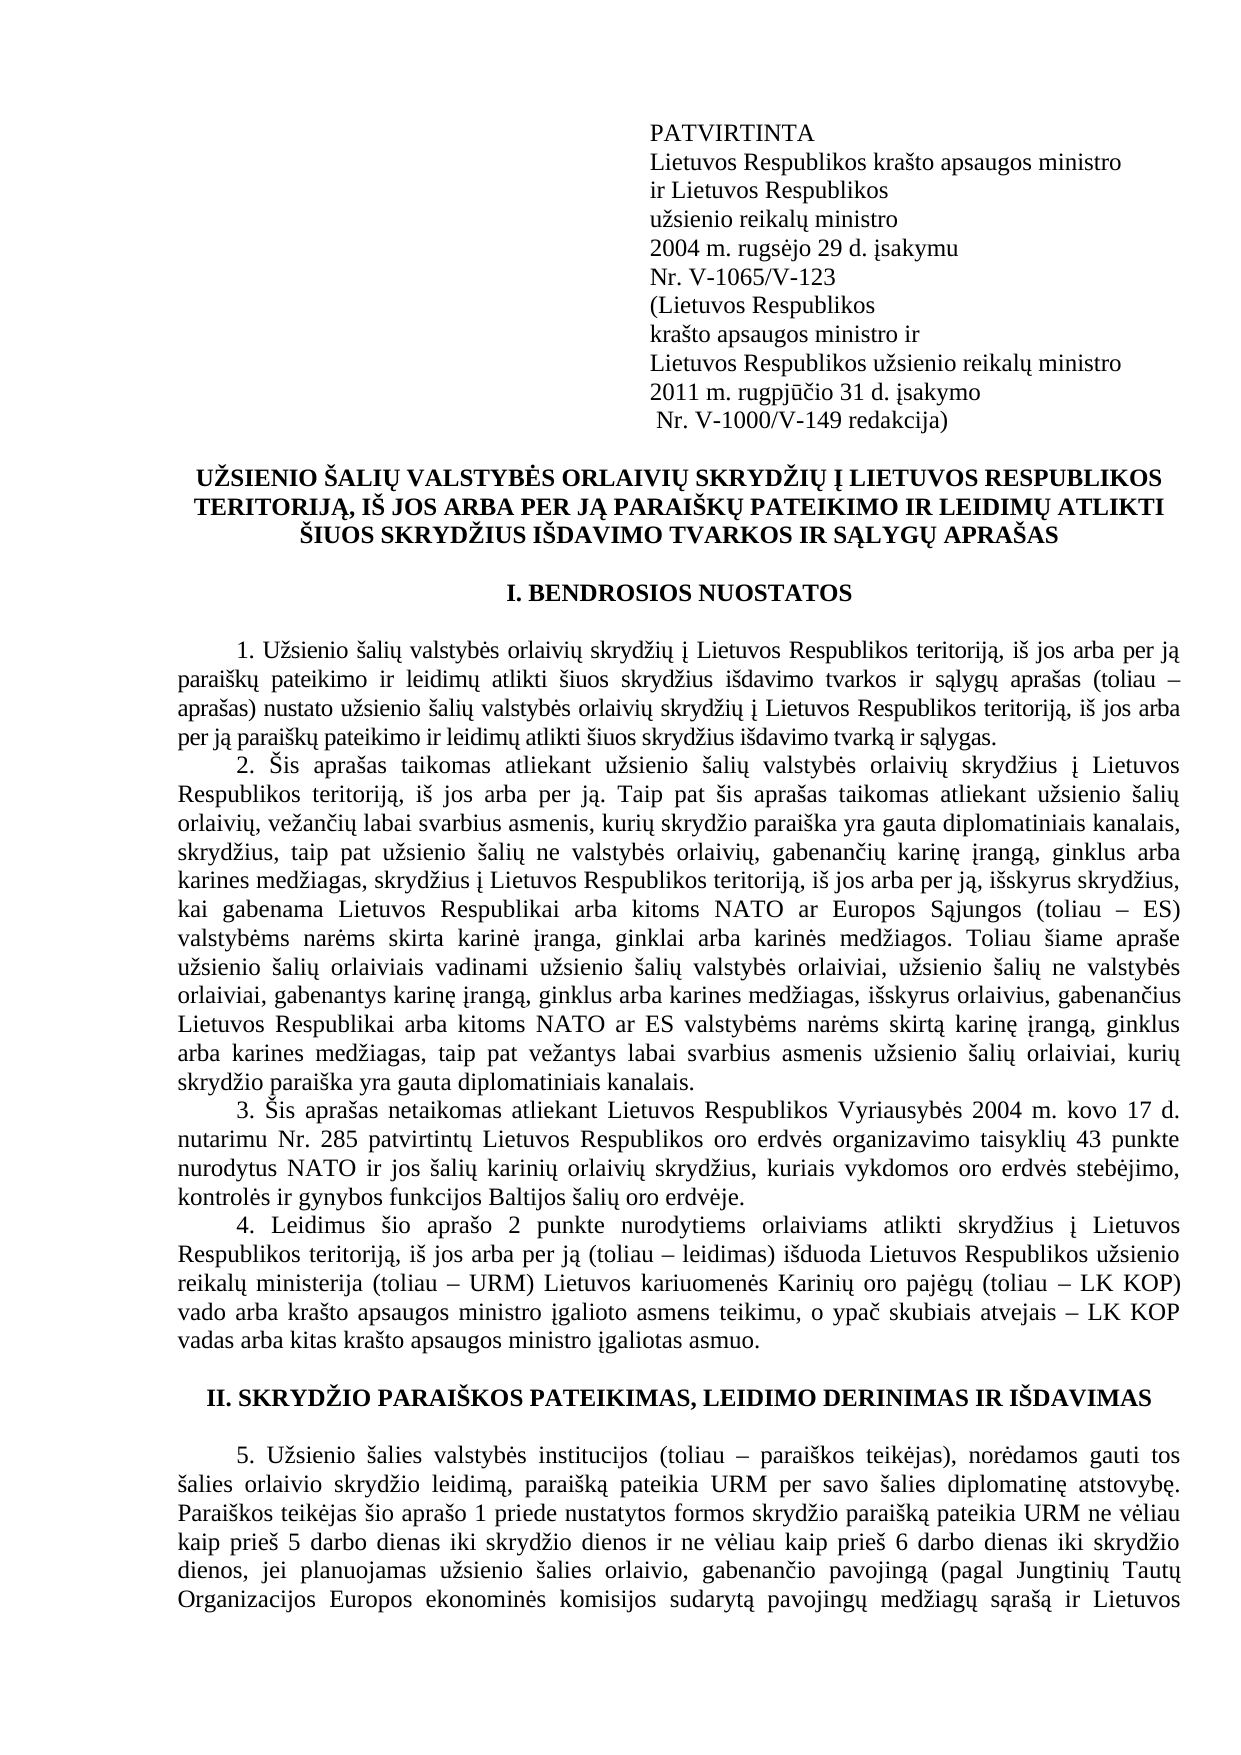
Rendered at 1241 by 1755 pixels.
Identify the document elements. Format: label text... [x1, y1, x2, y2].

text užsienio reikalų ministro [649, 204, 1181, 233]
text Lietuvos Respublikos krašto apsaugos ministro [649, 147, 1181, 176]
text 1. Užsienio šalių valstybės orlaivių skrydžių į Lietuvos Respublikos teritoriją, iš jos arba per ją paraiškų pateikimo ir leidimų atlikti šiuos skrydžius išdavimo tvarkos ir sąlygų aprašas (toliau – aprašas) nustato užsienio šalių valstybės orlaivių skrydžių į Lietuvos Respublikos teritoriją, iš jos arba per ją paraiškų pateikimo ir leidimų atlikti šiuos skrydžius išdavimo tvarką ir sąlygas. [177, 636, 1181, 751]
text UŽSIENIO ŠALIŲ VALSTYBĖS ORLAIVIŲ SKRYDŽIŲ Į LIETUVOS RESPUBLIKOS TERITORIJĄ, IŠ JOS ARBA PER JĄ PARAIŠKŲ PATEIKIMO IR LEIDIMŲ ATLIKTI ŠIUOS SKRYDŽIUS IŠDAVIMO TVARKOS IR SĄLYGŲ APRAŠAS [177, 463, 1181, 549]
text PATVIRTINTA [649, 118, 1181, 147]
text Nr. V-1000/V-149 redakcija) [649, 406, 1181, 434]
text Lietuvos Respublikos užsienio reikalų ministro [649, 348, 1181, 377]
text 4. Leidimus šio aprašo 2 punkte nurodytiems orlaiviams atlikti skrydžius į Lietuvos Respublikos teritoriją, iš jos arba per ją (toliau – leidimas) išduoda Lietuvos Respublikos užsienio reikalų ministerija (toliau – URM) Lietuvos kariuomenės Karinių oro pajėgų (toliau – LK KOP) vado arba krašto apsaugos ministro įgalioto asmens teikimu, o ypač skubiais atvejais – LK KOP vadas arba kitas krašto apsaugos ministro įgaliotas asmuo. [177, 1211, 1181, 1354]
text 2011 m. rugpjūčio 31 d. įsakymo [649, 377, 1181, 406]
text 2. Šis aprašas taikomas atliekant užsienio šalių valstybės orlaivių skrydžius į Lietuvos Respublikos teritoriją, iš jos arba per ją. Taip pat šis aprašas taikomas atliekant užsienio šalių orlaivių, vežančių labai svarbius asmenis, kurių skrydžio paraiška yra gauta diplomatiniais kanalais, skrydžius, taip pat užsienio šalių ne valstybės orlaivių, gabenančių karinę įrangą, ginklus arba karines medžiagas, skrydžius į Lietuvos Respublikos teritoriją, iš jos arba per ją, išskyrus skrydžius, kai gabenama Lietuvos Respublikai arba kitoms NATO ar Europos Sąjungos (toliau – ES) valstybėms narėms skirta karinė įranga, ginklai arba karinės medžiagos. Toliau šiame apraše užsienio šalių orlaiviais vadinami užsienio šalių valstybės orlaiviai, užsienio šalių ne valstybės orlaiviai, gabenantys karinę įrangą, ginklus arba karines medžiagas, išskyrus orlaivius, gabenančius Lietuvos Respublikai arba kitoms NATO ar ES valstybėms narėms skirtą karinę įrangą, ginklus arba karines medžiagas, taip pat vežantys labai svarbius asmenis užsienio šalių orlaiviai, kurių skrydžio paraiška yra gauta diplomatiniais kanalais. [177, 751, 1181, 1096]
text II. skrydžio Paraiškos pateikimas, LEIDIMO derinimas ir išdavimas [177, 1383, 1181, 1412]
text 3. Šis aprašas netaikomas atliekant Lietuvos Respublikos Vyriausybės 2004 m. kovo 17 d. nutarimu Nr. 285 patvirtintų Lietuvos Respublikos oro erdvės organizavimo taisyklių 43 punkte nurodytus NATO ir jos šalių karinių orlaivių skrydžius, kuriais vykdomos oro erdvės stebėjimo, kontrolės ir gynybos funkcijos Baltijos šalių oro erdvėje. [177, 1096, 1181, 1211]
text I. BendroSIOS NUOSTATOS [177, 578, 1181, 607]
text 5. Užsienio šalies valstybės institucijos (toliau – paraiškos teikėjas), norėdamos gauti tos šalies orlaivio skrydžio leidimą, paraišką pateikia URM per savo šalies diplomatinę atstovybę. Paraiškos teikėjas šio aprašo 1 priede nustatytos formos skrydžio paraišką pateikia URM ne vėliau kaip prieš 5 darbo dienas iki skrydžio dienos ir ne vėliau kaip prieš 6 darbo dienas iki skrydžio dienos, jei planuojamas užsienio šalies orlaivio, gabenančio pavojingą (pagal Jungtinių Tautų Organizacijos Europos ekonominės komisijos sudarytą pavojingų medžiagų sąrašą ir Lietuvos [177, 1441, 1181, 1613]
text 2004 m. rugsėjo 29 d. įsakymu [649, 233, 1181, 262]
text ir Lietuvos Respublikos [649, 176, 1181, 204]
text Nr. V-1065/V-123 [649, 262, 1181, 291]
text krašto apsaugos ministro ir [649, 319, 1181, 348]
text (Lietuvos Respublikos [649, 291, 1181, 319]
